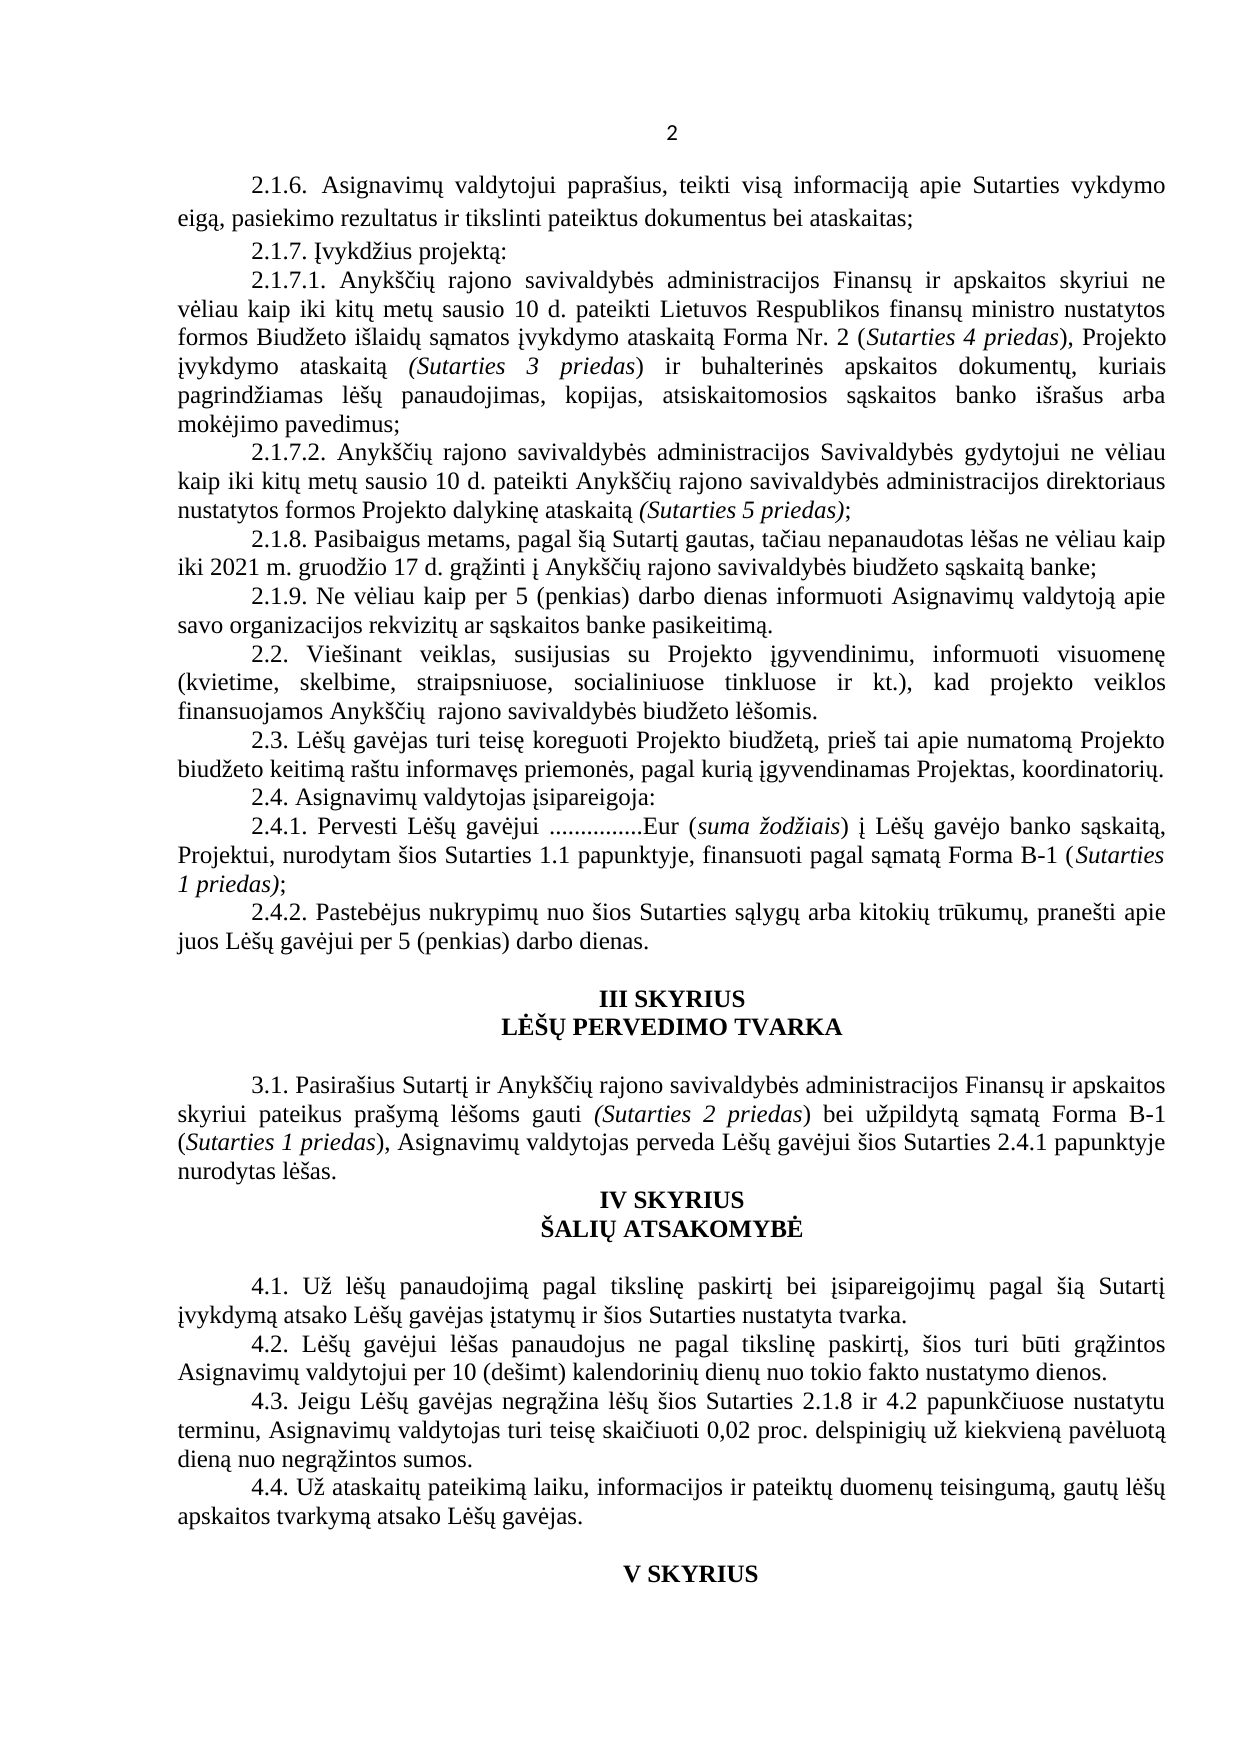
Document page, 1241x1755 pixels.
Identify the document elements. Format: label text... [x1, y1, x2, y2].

text 4.1. Už lėšų panaudojimą pagal tikslinę paskirtį bei įsipareigojimų pagal šią Sutartį įvykdymą atsako Lėšų gavėjas įstatymų ir šios Sutarties nustatyta tvarka. [177, 1271, 1167, 1329]
text 4.2. Lėšų gavėjui lėšas panaudojus ne pagal tikslinę paskirtį, šios turi būti grąžintos Asignavimų valdytojui per 10 (dešimt) kalendorinių dienų nuo tokio fakto nustatymo dienos. [177, 1329, 1167, 1386]
text 4.3. Jeigu Lėšų gavėjas negrąžina lėšų šios Sutarties 2.1.8 ir 4.2 papunkčiuose nustatytu terminu, Asignavimų valdytojas turi teisę skaičiuoti 0,02 proc. delspinigių už kiekvieną pavėluotą dieną nuo negrąžintos sumos. [177, 1386, 1167, 1472]
text 2.4.2. Pastebėjus nukrypimų nuo šios Sutarties sąlygų arba kitokių trūkumų, pranešti apie juos Lėšų gavėjui per 5 (penkias) darbo dienas. [177, 897, 1167, 955]
text 2.1.7.1. Anykščių rajono savivaldybės administracijos Finansų ir apskaitos skyriui ne vėliau kaip iki kitų metų sausio 10 d. pateikti Lietuvos Respublikos finansų ministro nustatytos formos Biudžeto išlaidų sąmatos įvykdymo ataskaitą Forma Nr. 2 (Sutarties 4 priedas), Projekto įvykdymo ataskaitą (Sutarties 3 priedas) ir buhalterinės apskaitos dokumentų, kuriais pagrindžiamas lėšų panaudojimas, kopijas, atsiskaitomosios sąskaitos banko išrašus arba mokėjimo pavedimus; [177, 265, 1167, 437]
text 3.1. Pasirašius Sutartį ir Anykščių rajono savivaldybės administracijos Finansų ir apskaitos skyriui pateikus prašymą lėšoms gauti (Sutarties 2 priedas) bei užpildytą sąmatą Forma B-1 (Sutarties 1 priedas), Asignavimų valdytojas perveda Lėšų gavėjui šios Sutarties 2.4.1 papunktyje nurodytas lėšas. [177, 1070, 1167, 1185]
text 2.4. Asignavimų valdytojas įsipareigoja: [177, 782, 1167, 811]
text V SKYRIUS [177, 1559, 1167, 1587]
text IV SKYRIUS [177, 1185, 1167, 1214]
text 2.4.1. Pervesti Lėšų gavėjui ...............Eur (suma žodžiais) į Lėšų gavėjo banko sąskaitą, Projektui, nurodytam šios Sutarties 1.1 papunktyje, finansuoti pagal sąmatą Forma B-1 (Sutarties 1 priedas); [177, 811, 1167, 897]
text 2.1.7.2. Anykščių rajono savivaldybės administracijos Savivaldybės gydytojui ne vėliau kaip iki kitų metų sausio 10 d. pateikti Anykščių rajono savivaldybės administracijos direktoriaus nustatytos formos Projekto dalykinę ataskaitą (Sutarties 5 priedas); [177, 437, 1167, 524]
text III SKYRIUS [177, 984, 1167, 1012]
text 2.1.8. Pasibaigus metams, pagal šią Sutartį gautas, tačiau nepanaudotas lėšas ne vėliau kaip iki 2021 m. gruodžio 17 d. grąžinti į Anykščių rajono savivaldybės biudžeto sąskaitą banke; [177, 524, 1167, 581]
text 2.3. Lėšų gavėjas turi teisę koreguoti Projekto biudžetą, prieš tai apie numatomą Projekto biudžeto keitimą raštu informavęs priemonės, pagal kurią įgyvendinamas Projektas, koordinatorių. [177, 725, 1167, 782]
text ŠALIŲ ATSAKOMYBĖ [177, 1214, 1167, 1242]
text 2.1.7. Įvykdžius projektą: [177, 236, 1167, 265]
text LĖŠŲ PERVEDIMO TVARKA [177, 1012, 1167, 1041]
text 2.1.9. Ne vėliau kaip per 5 (penkias) darbo dienas informuoti Asignavimų valdytoją apie savo organizacijos rekvizitų ar sąskaitos banke pasikeitimą. [177, 581, 1167, 639]
text 2.1.6. Asignavimų valdytojui paprašius, teikti visą informaciją apie Sutarties vykdymo eigą, pasiekimo rezultatus ir tikslinti pateiktus dokumentus bei ataskaitas; [177, 170, 1167, 232]
text 2.2. Viešinant veiklas, susijusias su Projekto įgyvendinimu, informuoti visuomenę (kvietime, skelbime, straipsniuose, socialiniuose tinkluose ir kt.), kad projekto veiklos finansuojamos Anykščių rajono savivaldybės biudžeto lėšomis. [177, 639, 1167, 725]
text 4.4. Už ataskaitų pateikimą laiku, informacijos ir pateiktų duomenų teisingumą, gautų lėšų apskaitos tvarkymą atsako Lėšų gavėjas. [177, 1472, 1167, 1530]
